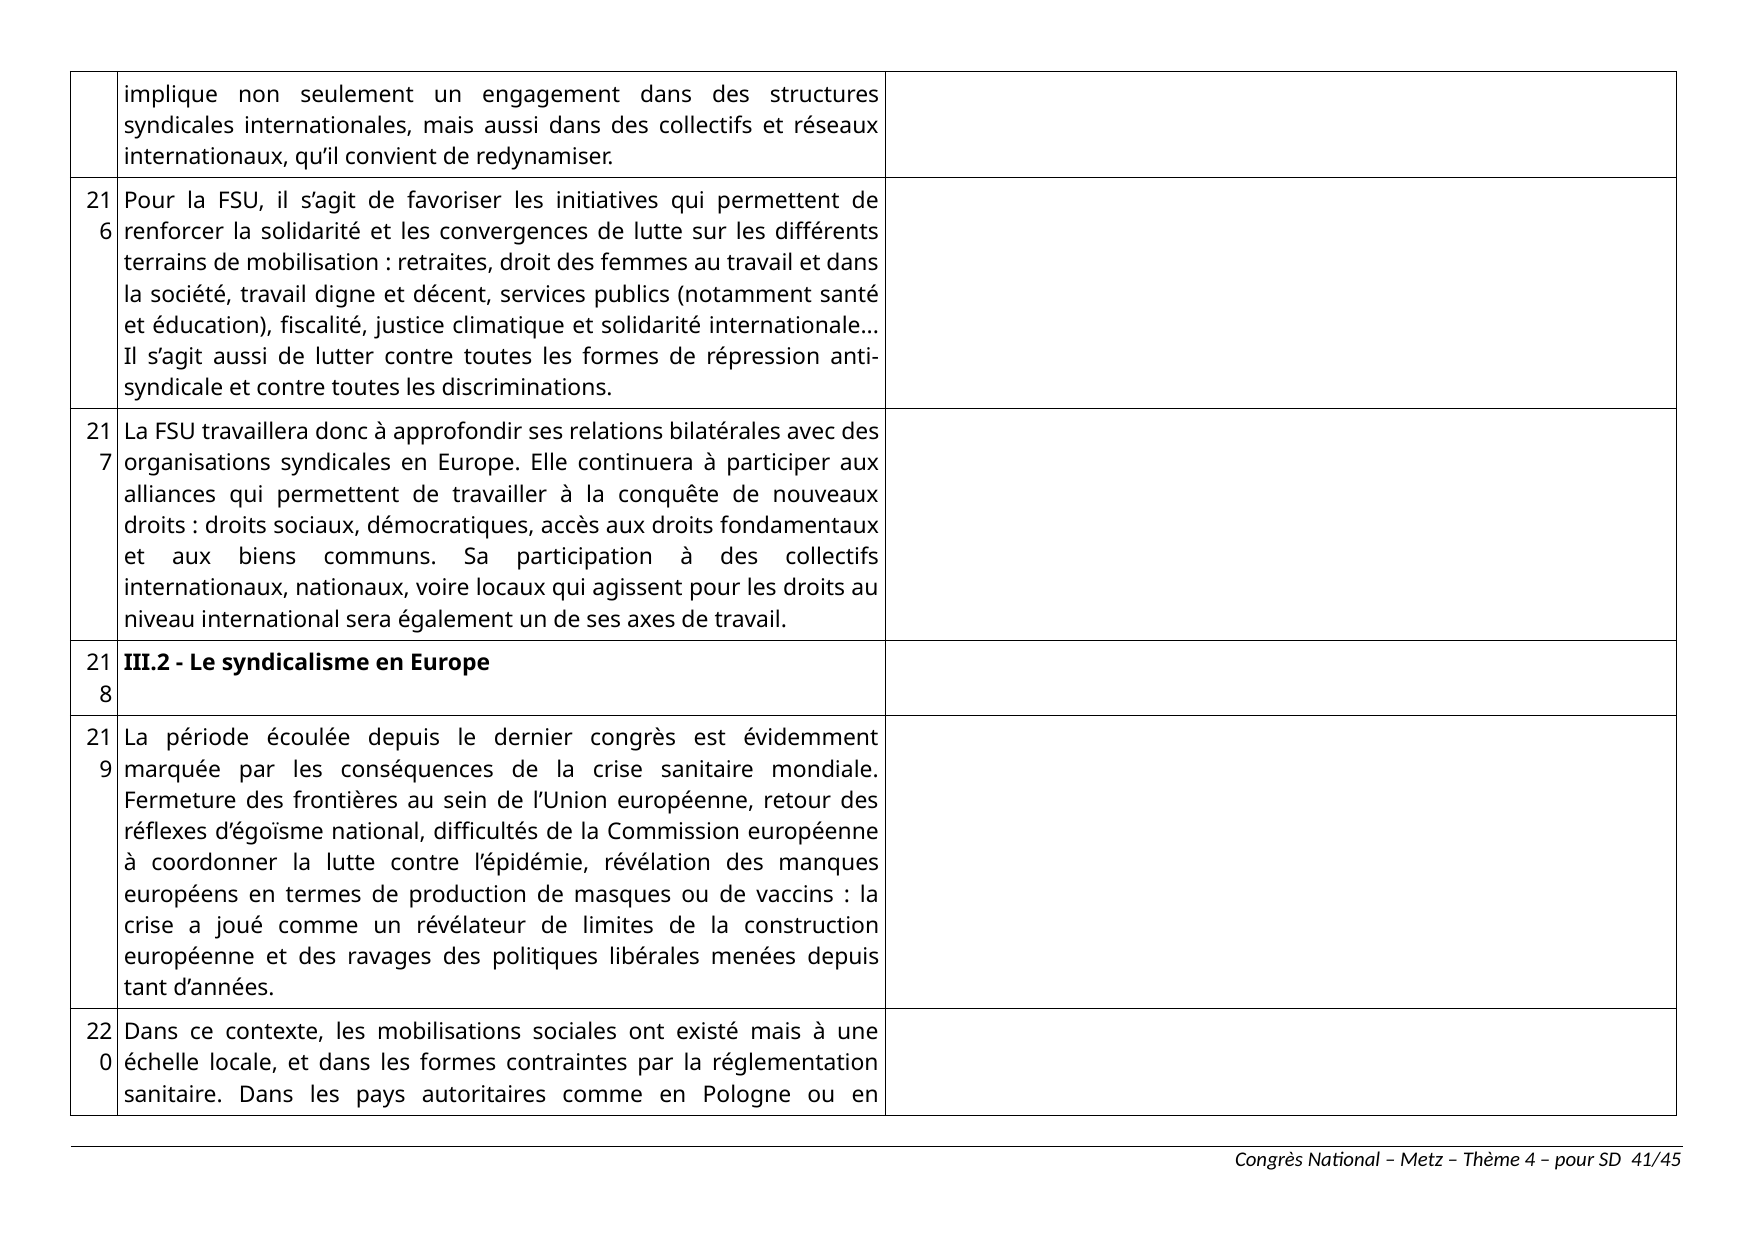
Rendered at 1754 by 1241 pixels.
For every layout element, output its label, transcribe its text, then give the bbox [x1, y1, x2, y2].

table_cell [886, 641, 1676, 714]
table_cell 219 [71, 716, 117, 1008]
table_cell [886, 72, 1676, 177]
table_cell [886, 716, 1676, 1008]
table_cell 217 [71, 409, 117, 639]
table_cell III.2 - Le syndicalisme en Europe [118, 641, 885, 714]
table_cell Pour la FSU, il s’agit de favoriser les initiatives qui permettent de renforcer la solidarité et les convergences de lutte sur les différents terrains de mobilisation : retraites, droit des femmes au travail et dans la société, travail digne et décent, services publics (notamment santé et éducation), fiscalité, justice climatique et solidarité internationale... Il s’agit aussi de lutter contre toutes les formes de répression anti-syndicale et contre toutes les discriminations. [118, 178, 885, 408]
table_cell 216 [71, 178, 117, 408]
table_cell implique non seulement un engagement dans des structures syndicales internationales, mais aussi dans des collectifs et réseaux internationaux, qu’il convient de redynamiser. [118, 72, 885, 177]
table_cell 220 [71, 1009, 117, 1114]
table_cell [71, 72, 117, 177]
table_cell [886, 409, 1676, 639]
table_cell La FSU travaillera donc à approfondir ses relations bilatérales avec des organisations syndicales en Europe. Elle continuera à participer aux alliances qui permettent de travailler à la conquête de nouveaux droits : droits sociaux, démocratiques, accès aux droits fondamentaux et aux biens communs. Sa participation à des collectifs internationaux, nationaux, voire locaux qui agissent pour les droits au niveau international sera également un de ses axes de travail. [118, 409, 885, 639]
table_cell La période écoulée depuis le dernier congrès est évidemment marquée par les conséquences de la crise sanitaire mondiale. Fermeture des frontières au sein de l’Union européenne, retour des réflexes d’égoïsme national, difficultés de la Commission européenne à coordonner la lutte contre l’épidémie, révélation des manques européens en termes de production de masques ou de vaccins : la crise a joué comme un révélateur de limites de la construction européenne et des ravages des politiques libérales menées depuis tant d’années. [118, 716, 885, 1008]
table_cell Dans ce contexte, les mobilisations sociales ont existé mais à une échelle locale, et dans les formes contraintes par la réglementation sanitaire. Dans les pays autoritaires comme en Pologne ou en [118, 1009, 885, 1114]
table_cell 218 [71, 641, 117, 714]
table_cell [886, 1009, 1676, 1114]
table_cell [886, 178, 1676, 408]
